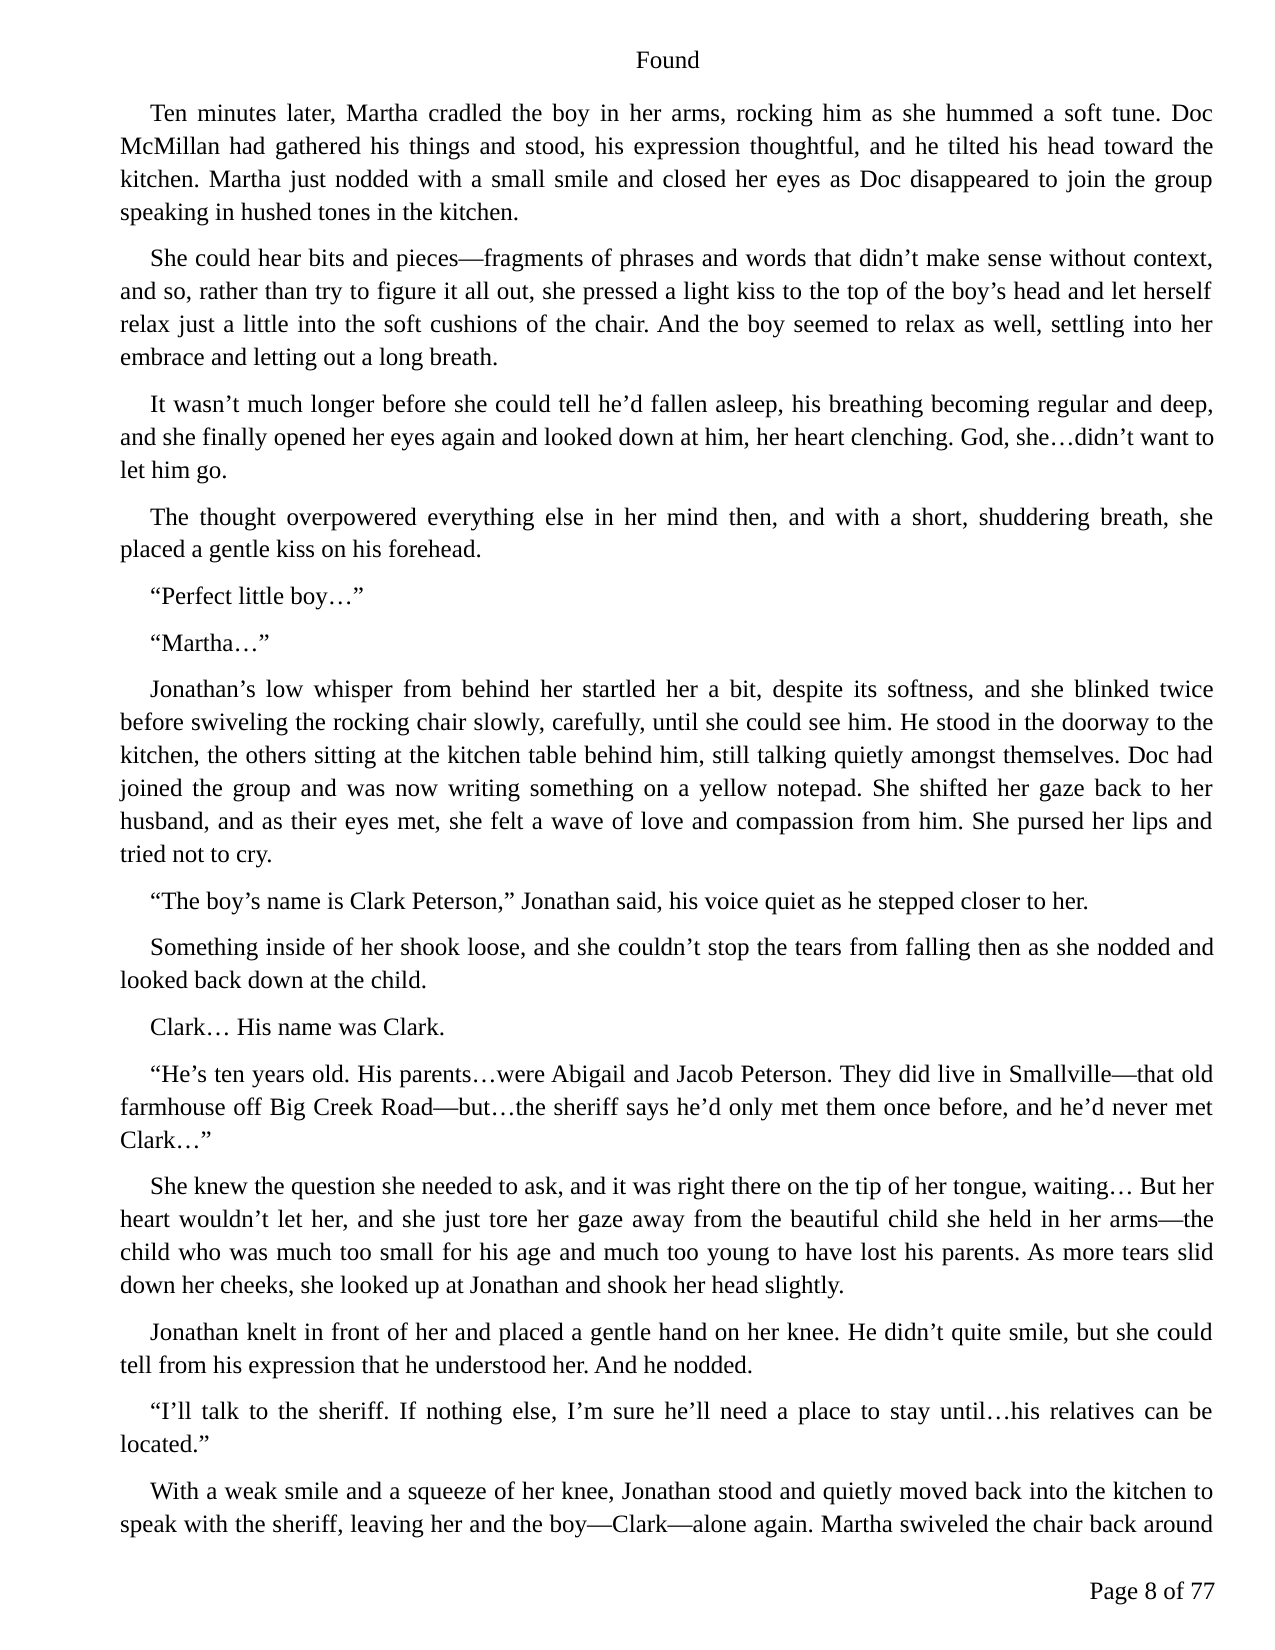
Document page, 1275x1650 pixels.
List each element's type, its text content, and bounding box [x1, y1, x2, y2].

text “The boy’s name is Clark Peterson,” Jonathan said, his voice quiet as he stepped closer to her. [120, 886, 1215, 915]
text “Martha…” [120, 628, 1215, 656]
text The thought overpowered everything else in her mind then, and with a short, shuddering breath, she placed a gentle kiss on his forehead. [120, 502, 1215, 563]
text Ten minutes later, Martha cradled the boy in her arms, rocking him as she hummed a soft tune. Doc McMillan had gathered his things and stood, his expression thoughtful, and he tilted his head toward the kitchen. Martha just nodded with a small smile and closed her eyes as Doc disappeared to join the group speaking in hushed tones in the kitchen. [120, 98, 1215, 226]
text Jonathan’s low whisper from behind her startled her a bit, despite its softness, and she blinked twice before swiveling the rocking chair slowly, carefully, until she could see him. He stood in the doorway to the kitchen, the others sitting at the kitchen table behind him, still talking quietly amongst themselves. Doc had joined the group and was now writing something on a yellow notepad. She shifted her gaze back to her husband, and as their eyes met, she felt a wave of love and compassion from him. She pursed her lips and tried not to cry. [120, 674, 1215, 868]
text She knew the question she needed to ask, and it was right there on the tip of her tongue, waiting… But her heart wouldn’t let her, and she just tore her gaze away from the beautiful child she held in her arms—the child who was much too small for his age and much too young to have lost his parents. As more tears slid down her cheeks, she looked up at Jonathan and shook her head slightly. [120, 1171, 1215, 1299]
text “He’s ten years old. His parents…were Abigail and Jacob Peterson. They did live in Smallville—that old farmhouse off Big Creek Road—but…the sheriff says he’d only met them once before, and he’d never met Clark…” [120, 1059, 1215, 1153]
text “Perfect little boy…” [120, 581, 1215, 610]
text It wasn’t much longer before she could tell he’d fallen asleep, his breathing becoming regular and deep, and she finally opened her eyes again and looked down at him, her heart clenching. God, she…didn’t want to let him go. [120, 389, 1215, 484]
text Something inside of her shook loose, and she couldn’t stop the tears from falling then as she nodded and looked back down at the child. [120, 932, 1215, 994]
text Clark… His name was Clark. [120, 1012, 1215, 1041]
text With a weak smile and a squeeze of her knee, Jonathan stood and quietly moved back into the kitchen to speak with the sheriff, leaving her and the boy—Clark—alone again. Martha swiveled the chair back around [120, 1476, 1215, 1538]
text She could hear bits and pieces—fragments of phrases and words that didn’t make sense without context, and so, rather than try to figure it all out, she pressed a light kiss to the top of the boy’s head and let herself relax just a little into the soft cushions of the chair. And the boy seemed to relax as well, settling into her embrace and letting out a long breath. [120, 243, 1215, 371]
text Jonathan knelt in front of her and placed a gentle hand on her knee. He didn’t quite smile, but she could tell from his expression that he understood her. And he nodded. [120, 1317, 1215, 1379]
text “I’ll talk to the sheriff. If nothing else, I’m sure he’ll need a place to stay until…his relatives can be located.” [120, 1396, 1215, 1458]
